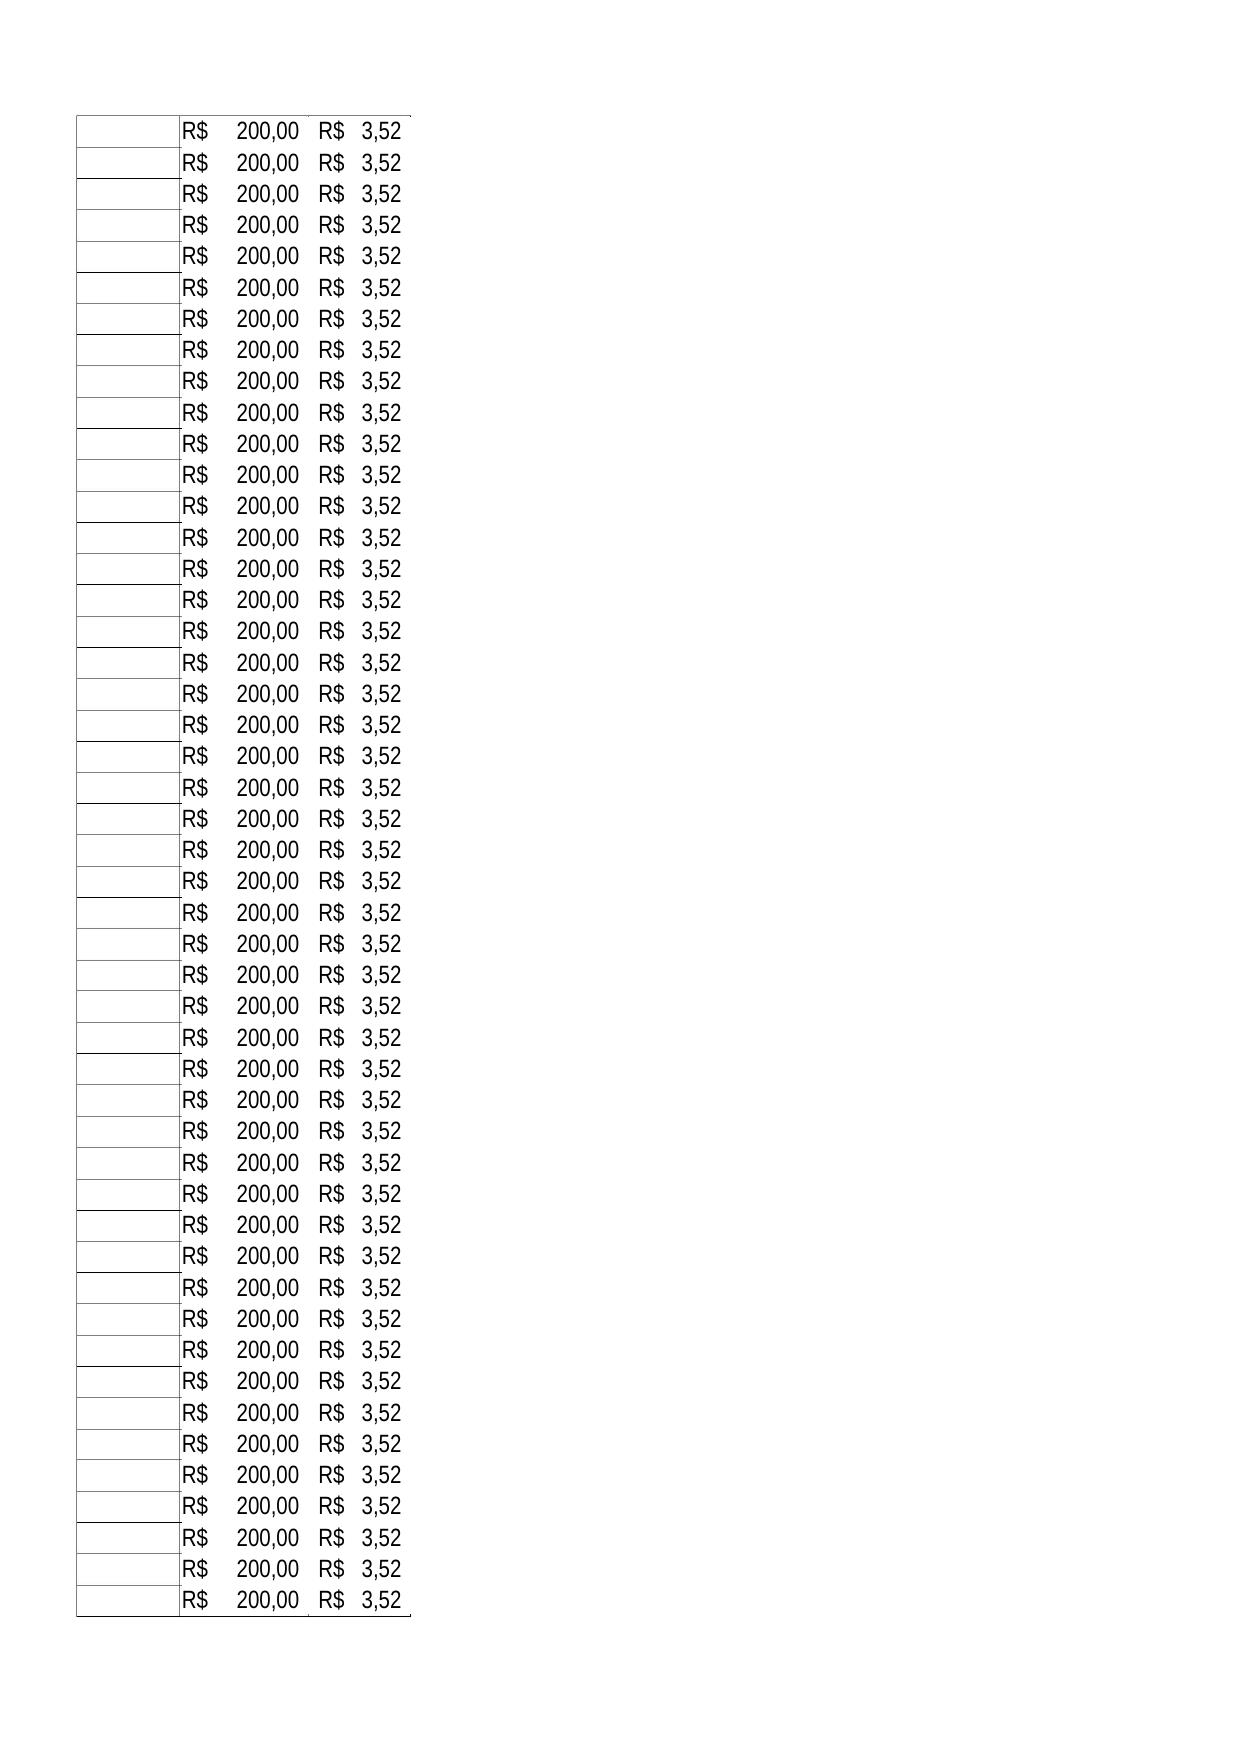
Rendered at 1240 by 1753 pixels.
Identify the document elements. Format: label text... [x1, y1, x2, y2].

text R$ 200,00 R$ 3,52 [182, 836, 426, 864]
text R$ 200,00 R$ 3,52 [182, 1523, 426, 1552]
text R$ 200,00 R$ 3,52 [182, 461, 426, 489]
text R$ 200,00 R$ 3,52 [182, 867, 426, 896]
text R$ 200,00 R$ 3,52 [182, 1367, 426, 1396]
text R$ 200,00 R$ 3,52 [182, 1179, 426, 1208]
text R$ 200,00 R$ 3,52 [182, 1492, 426, 1521]
text R$ 200,00 R$ 3,52 [182, 492, 426, 521]
text R$ 200,00 R$ 3,52 [182, 1304, 426, 1333]
text R$ 200,00 R$ 3,52 [182, 1461, 426, 1489]
text R$ 200,00 R$ 3,52 [182, 804, 426, 833]
text R$ 200,00 R$ 3,52 [182, 1554, 426, 1583]
text R$ 200,00 R$ 3,52 [182, 992, 426, 1021]
text R$ 200,00 R$ 3,52 [182, 398, 426, 427]
text R$ 200,00 R$ 3,52 [182, 336, 426, 364]
text R$ 200,00 R$ 3,52 [182, 898, 426, 927]
text R$ 200,00 R$ 3,52 [182, 773, 426, 802]
text R$ 200,00 R$ 3,52 [182, 1148, 426, 1177]
text R$ 200,00 R$ 3,52 [182, 117, 426, 146]
text R$ 200,00 R$ 3,52 [182, 304, 426, 333]
text R$ 200,00 R$ 3,52 [182, 1086, 426, 1114]
text R$ 200,00 R$ 3,52 [182, 1586, 426, 1614]
text R$ 200,00 R$ 3,52 [182, 1273, 426, 1302]
text R$ 200,00 R$ 3,52 [182, 617, 426, 646]
text R$ 200,00 R$ 3,52 [182, 523, 426, 552]
text R$ 200,00 R$ 3,52 [182, 367, 426, 396]
text R$ 200,00 R$ 3,52 [182, 711, 426, 739]
text R$ 200,00 R$ 3,52 [182, 929, 426, 958]
text R$ 200,00 R$ 3,52 [182, 961, 426, 989]
text R$ 200,00 R$ 3,52 [182, 242, 426, 271]
text R$ 200,00 R$ 3,52 [182, 1117, 426, 1146]
text R$ 200,00 R$ 3,52 [182, 679, 426, 708]
text R$ 200,00 R$ 3,52 [182, 179, 426, 208]
text R$ 200,00 R$ 3,52 [182, 554, 426, 583]
text R$ 200,00 R$ 3,52 [182, 148, 426, 177]
text R$ 200,00 R$ 3,52 [182, 429, 426, 458]
text R$ 200,00 R$ 3,52 [182, 211, 426, 239]
text R$ 200,00 R$ 3,52 [182, 586, 426, 614]
text R$ 200,00 R$ 3,52 [182, 1054, 426, 1083]
text R$ 200,00 R$ 3,52 [182, 1398, 426, 1427]
text R$ 200,00 R$ 3,52 [182, 742, 426, 771]
text R$ 200,00 R$ 3,52 [182, 1242, 426, 1271]
text R$ 200,00 R$ 3,52 [182, 1336, 426, 1364]
text R$ 200,00 R$ 3,52 [182, 1211, 426, 1239]
text R$ 200,00 R$ 3,52 [182, 273, 426, 302]
text R$ 200,00 R$ 3,52 [182, 648, 426, 677]
text R$ 200,00 R$ 3,52 [182, 1429, 426, 1458]
text R$ 200,00 R$ 3,52 [182, 1023, 426, 1052]
